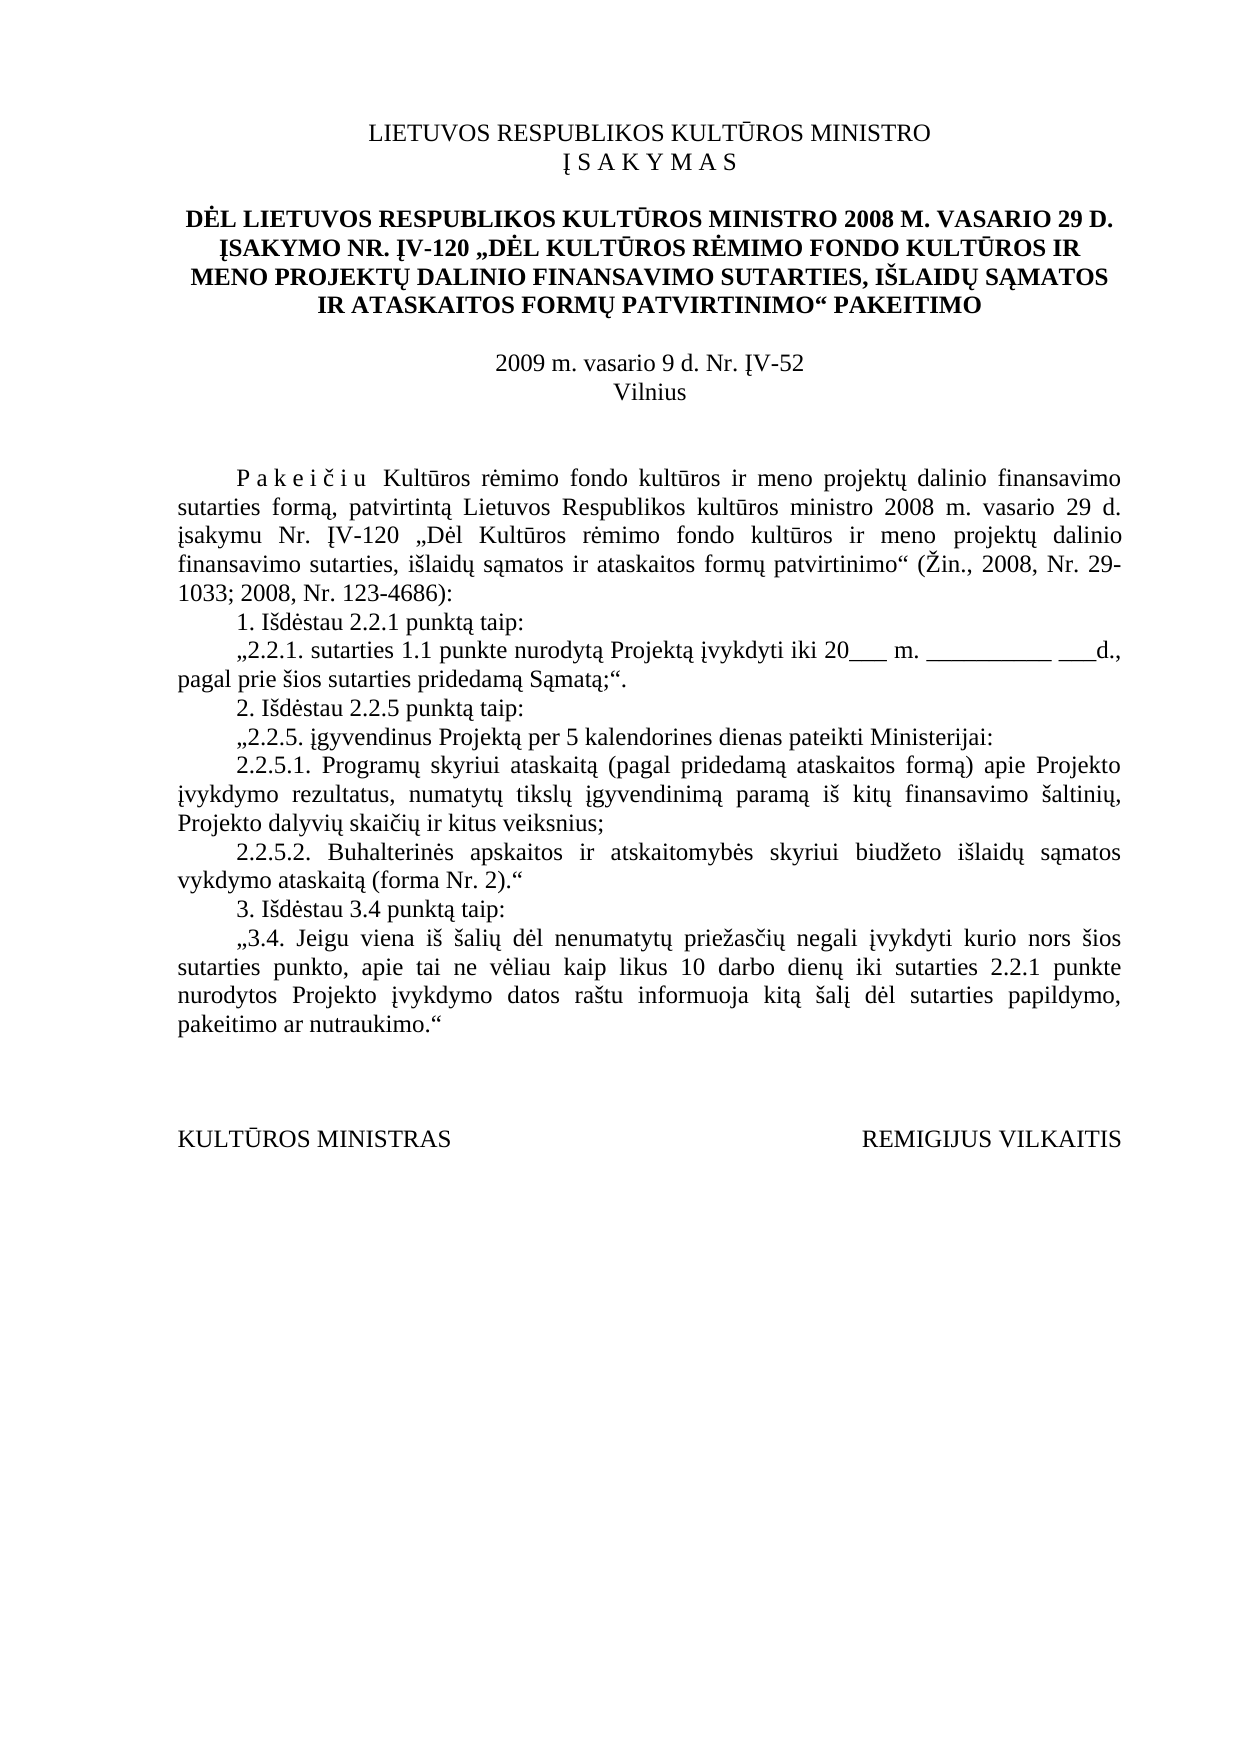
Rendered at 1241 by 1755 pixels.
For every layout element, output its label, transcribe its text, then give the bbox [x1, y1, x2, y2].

text 2. Išdėstau 2.2.5 punktą taip: [177, 693, 1122, 722]
text Vilnius [177, 377, 1122, 406]
text „2.2.1. sutarties 1.1 punkte nurodytą Projektą įvykdyti iki 20___ m. __________ ___d., pagal prie šios sutarties pridedamą Sąmatą;“. [177, 636, 1122, 693]
text „2.2.5. įgyvendinus Projektą per 5 kalendorines dienas pateikti Ministerijai: [177, 722, 1122, 751]
text 2009 m. vasario 9 d. Nr. ĮV-52 [177, 348, 1122, 377]
text Pakeičiu Kultūros rėmimo fondo kultūros ir meno projektų dalinio finansavimo sutarties formą, patvirtintą Lietuvos Respublikos kultūros ministro 2008 m. vasario 29 d. įsakymu Nr. ĮV-120 „Dėl Kultūros rėmimo fondo kultūros ir meno projektų dalinio finansavimo sutarties, išlaidų sąmatos ir ataskaitos formų patvirtinimo“ (Žin., 2008, Nr. 29-1033; 2008, Nr. 123-4686): [177, 463, 1122, 607]
text 2.2.5.1. Programų skyriui ataskaitą (pagal pridedamą ataskaitos formą) apie Projekto įvykdymo rezultatus, numatytų tikslų įgyvendinimą paramą iš kitų finansavimo šaltinių, Projekto dalyvių skaičių ir kitus veiksnius; [177, 751, 1122, 837]
text LIETUVOS RESPUBLIKOS KULTŪROS MINISTRO [177, 118, 1122, 147]
text 2.2.5.2. Buhalterinės apskaitos ir atskaitomybės skyriui biudžeto išlaidų sąmatos vykdymo ataskaitą (forma Nr. 2).“ [177, 837, 1122, 894]
text 3. Išdėstau 3.4 punktą taip: [177, 894, 1122, 923]
text „3.4. Jeigu viena iš šalių dėl nenumatytų priežasčių negali įvykdyti kurio nors šios sutarties punkto, apie tai ne vėliau kaip likus 10 darbo dienų iki sutarties 2.2.1 punkte nurodytos Projekto įvykdymo datos raštu informuoja kitą šalį dėl sutarties papildymo, pakeitimo ar nutraukimo.“ [177, 923, 1122, 1038]
text DĖL LIETUVOS RESPUBLIKOS KULTŪROS MINISTRO 2008 M. VASARIO 29 D. ĮSAKYMO NR. ĮV-120 „DĖL KULTŪROS RĖMIMO FONDO KULTŪROS IR MENO PROJEKTŲ DALINIO FINANSAVIMO SUTARTIES, IŠLAIDŲ SĄMATOS IR ATASKAITOS FORMŲ PATVIRTINIMO“ PAKEITIMO [177, 204, 1122, 319]
text 1. Išdėstau 2.2.1 punktą taip: [177, 607, 1122, 636]
text KULTŪROS MINISTRAS REMIGIJUS VILKAITIS [177, 1124, 1122, 1153]
text ĮSAKYMAS [177, 147, 1122, 176]
